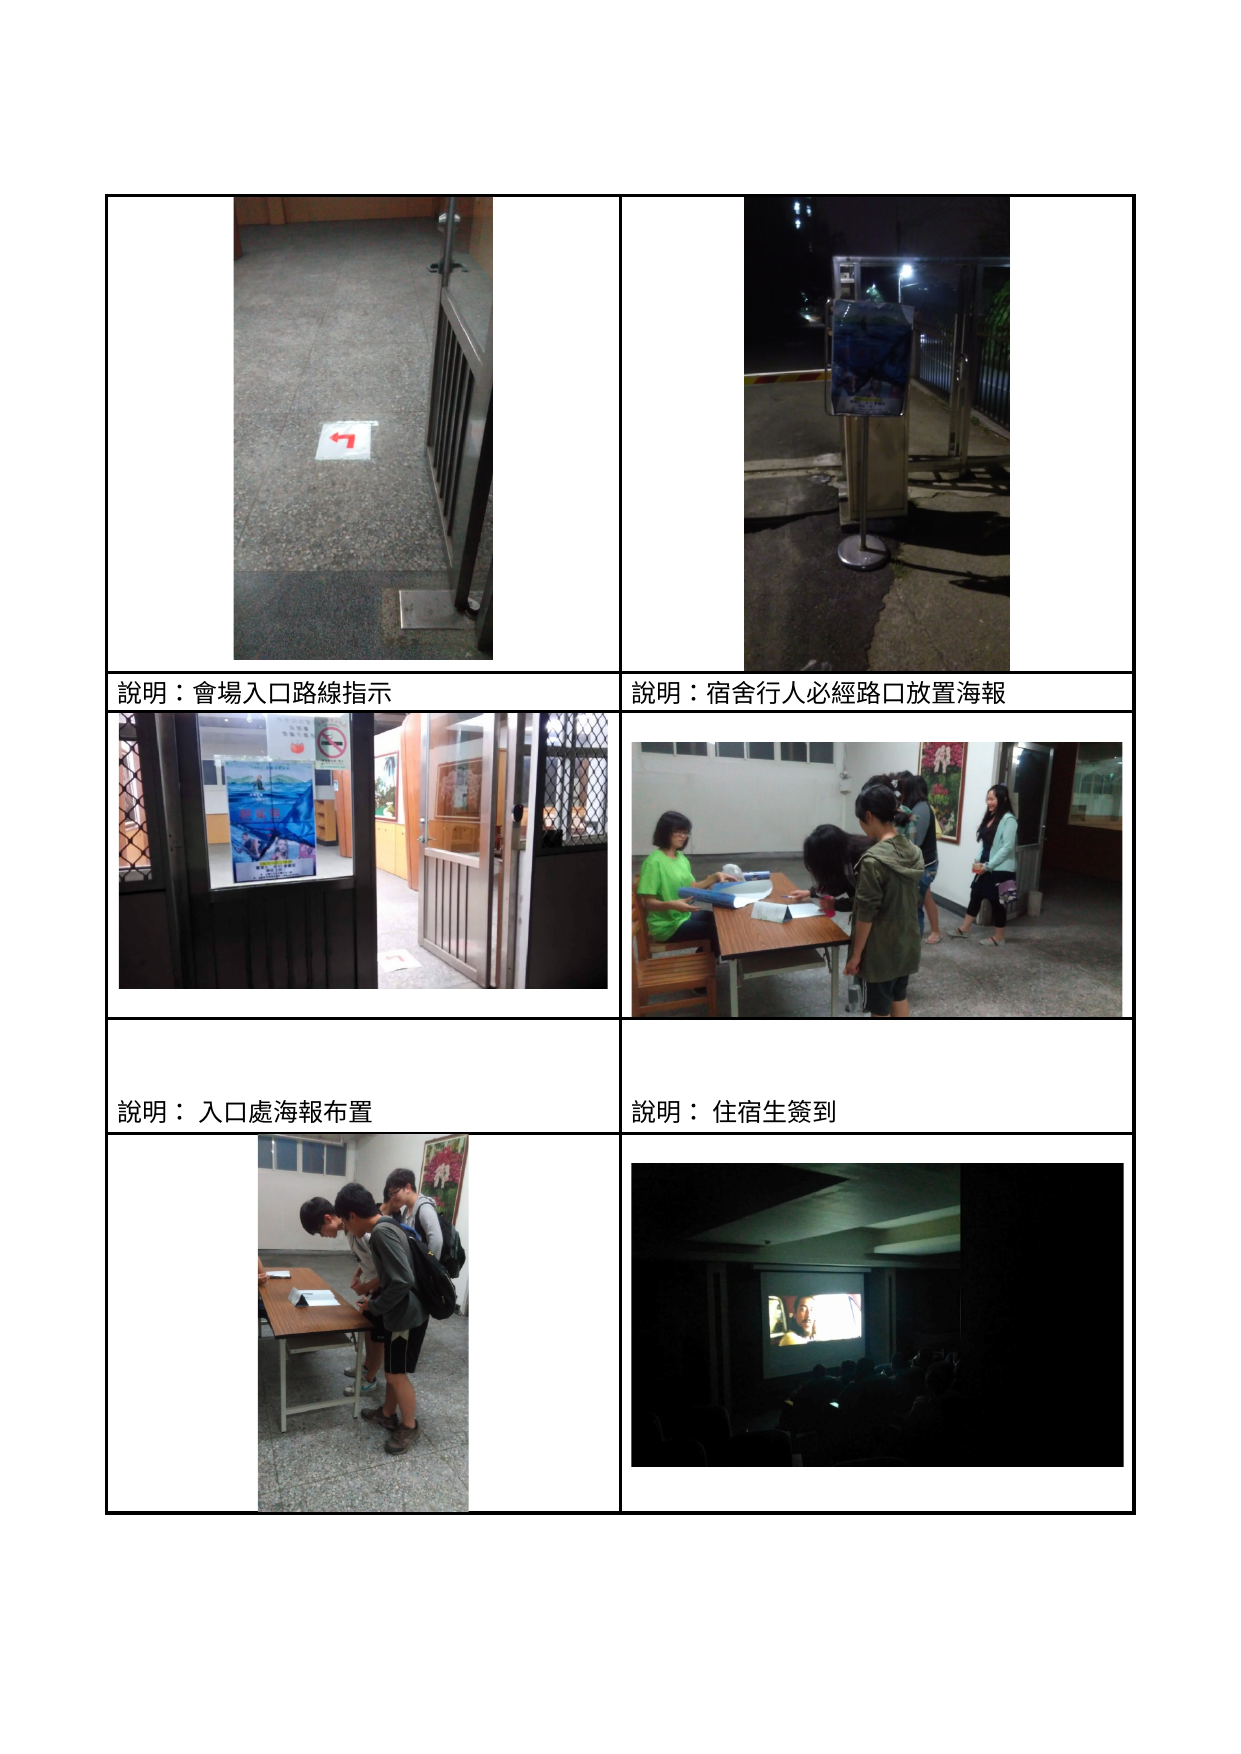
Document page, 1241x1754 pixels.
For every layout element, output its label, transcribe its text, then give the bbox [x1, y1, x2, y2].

table_cell [622, 713, 1132, 1017]
table_header [108, 197, 619, 671]
table_cell [108, 1135, 257, 1511]
table_cell [108, 713, 619, 1017]
table_cell 說明： 入口處海報布置 [108, 1020, 619, 1132]
table_header [1010, 197, 1132, 671]
table_cell 說明： 住宿生簽到 [622, 1020, 1132, 1132]
table_cell [469, 1135, 619, 1511]
table_header [622, 197, 744, 671]
table_cell 說明：會場入口路線指示 [108, 674, 619, 710]
table_cell 說明：宿舍行人必經路口放置海報 [622, 674, 1132, 710]
table_cell [622, 1135, 1132, 1511]
